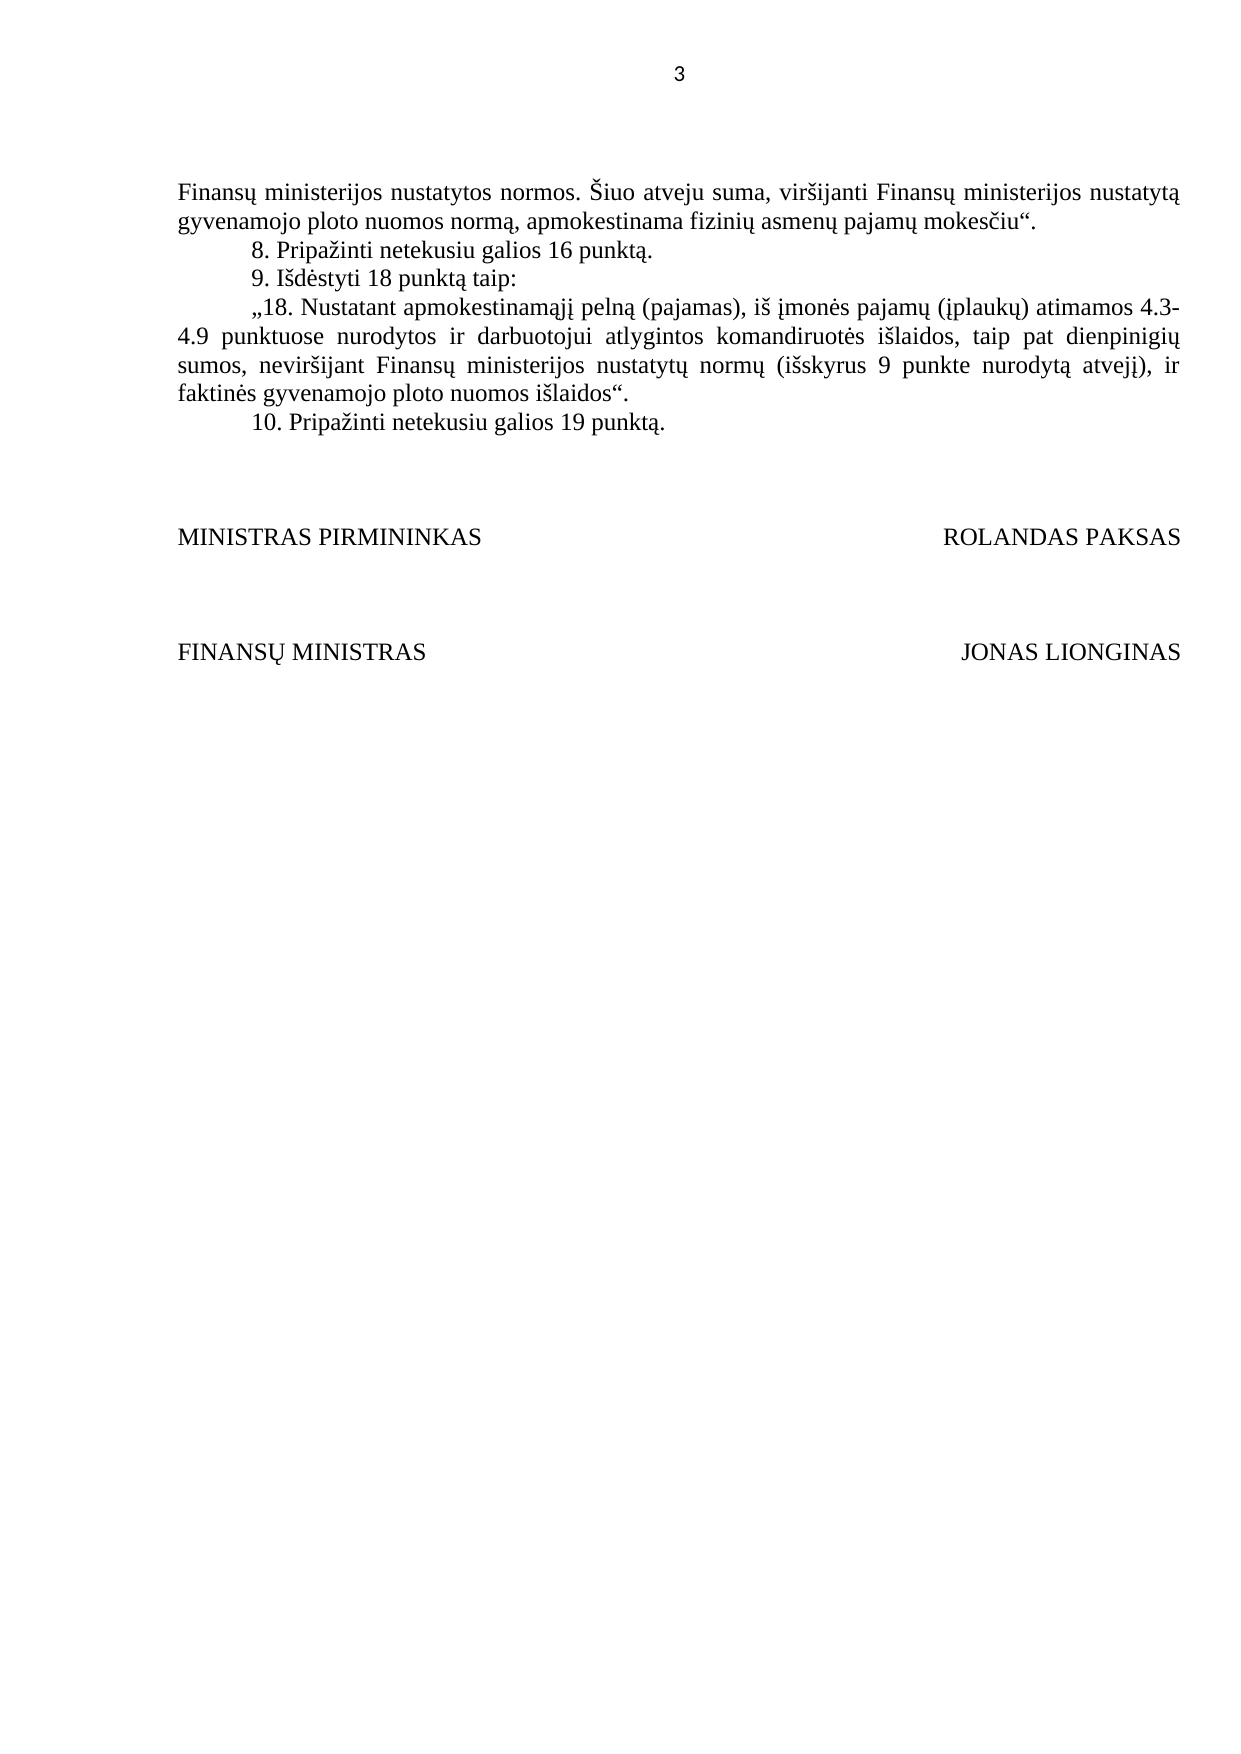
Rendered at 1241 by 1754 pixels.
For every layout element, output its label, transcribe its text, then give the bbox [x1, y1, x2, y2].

text Finansų ministerijos nustatytos normos. Šiuo atveju suma, viršijanti Finansų ministerijos nustatytą gyvenamojo ploto nuomos normą, apmokestinama fizinių asmenų pajamų mokesčiu“. [177, 177, 1181, 235]
text 8. Pripažinti netekusiu galios 16 punktą. [177, 235, 1181, 263]
text „18. Nustatant apmokestinamąjį pelną (pajamas), iš įmonės pajamų (įplaukų) atimamos 4.3-4.9 punktuose nurodytos ir darbuotojui atlygintos komandiruotės išlaidos, taip pat dienpinigių sumos, neviršijant Finansų ministerijos nustatytų normų (išskyrus 9 punkte nurodytą atvejį), ir faktinės gyvenamojo ploto nuomos išlaidos“. [177, 292, 1181, 407]
text 9. Išdėstyti 18 punktą taip: [177, 263, 1181, 292]
text Ministras Pirmininkas Rolandas Paksas [177, 522, 1181, 551]
text 10. Pripažinti netekusiu galios 19 punktą. [177, 407, 1181, 436]
text Finansų ministras Jonas Lionginas [177, 637, 1181, 666]
